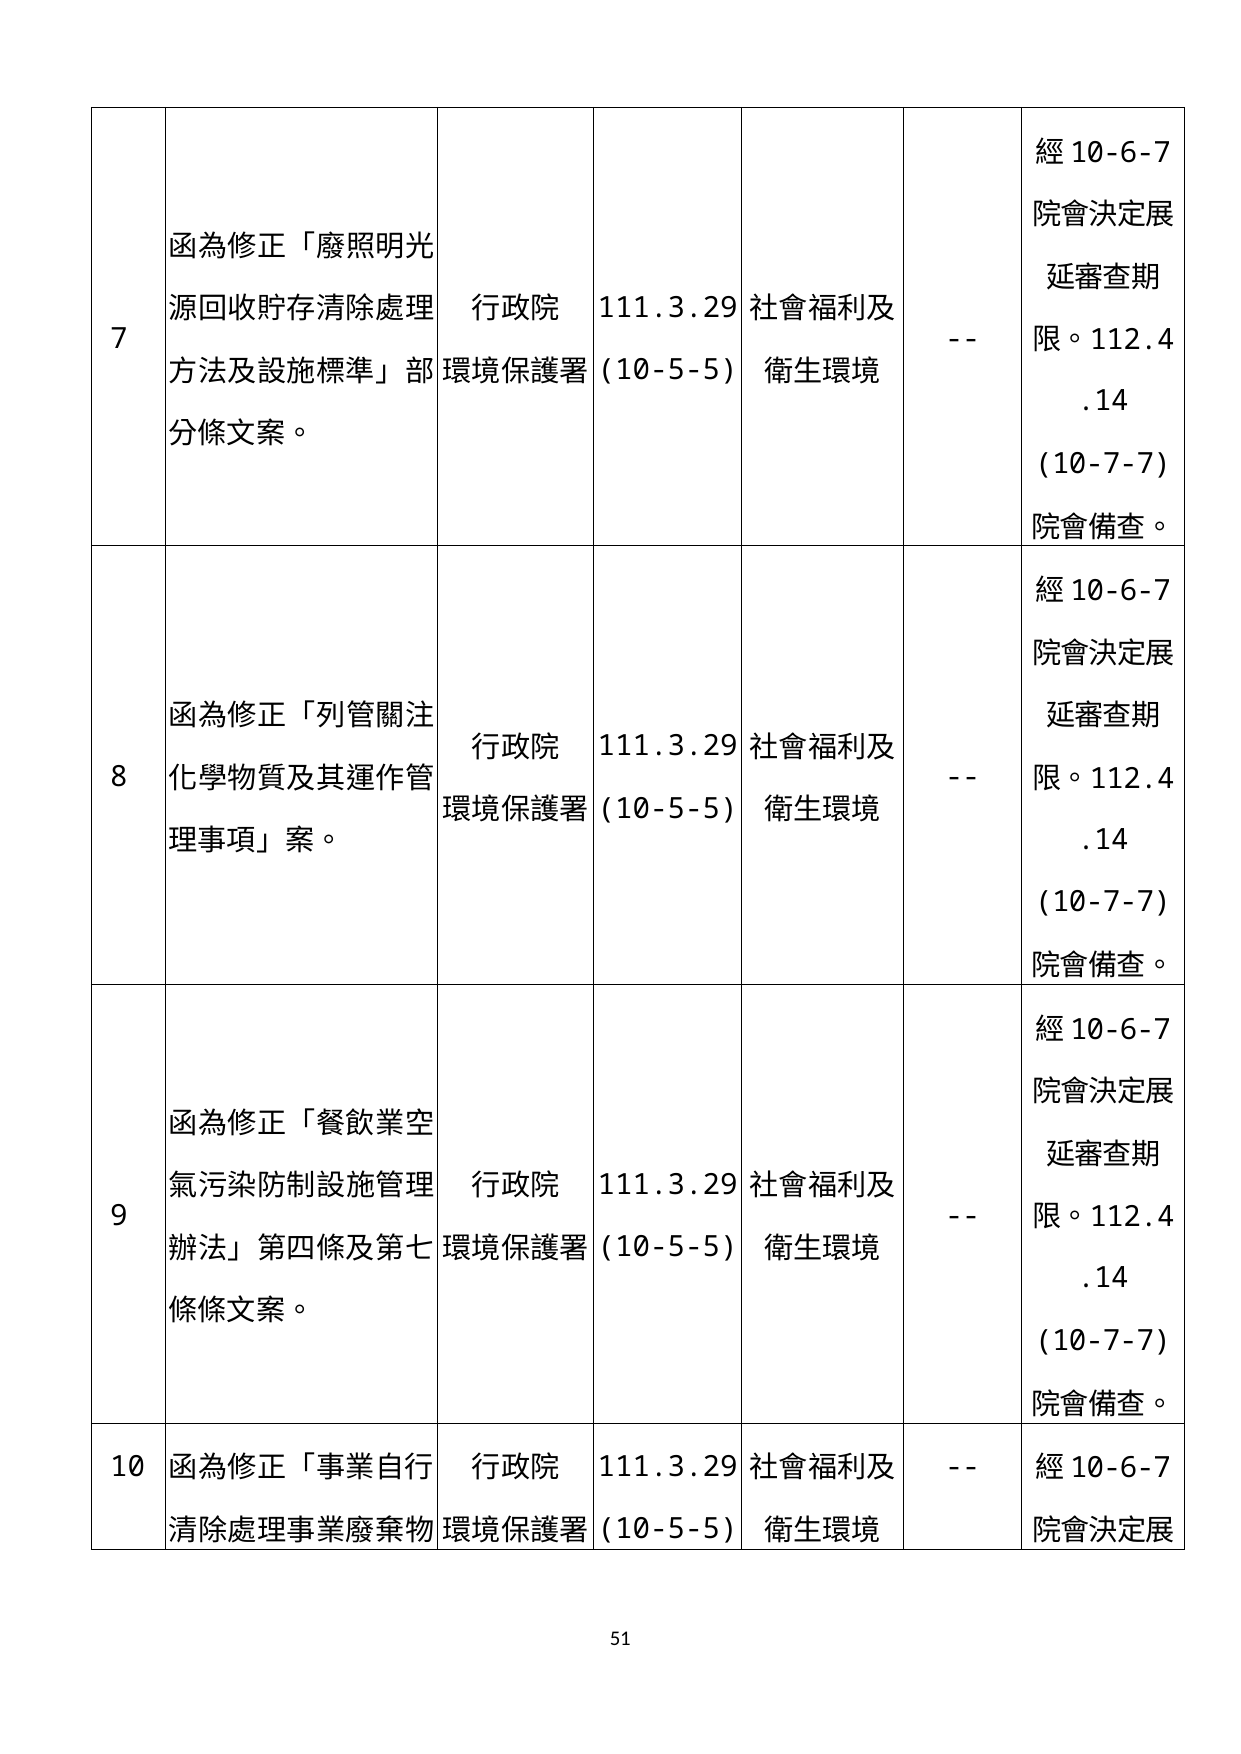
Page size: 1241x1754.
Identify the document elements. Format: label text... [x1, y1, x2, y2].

table_cell 經10-6-7院會決定展延審查期限。112.4.14 (10-7-7) 院會備查。 [1022, 985, 1184, 1422]
table_cell 111.3.29 (10-5-5) [594, 108, 741, 545]
table_cell -- [904, 985, 1021, 1422]
table_cell 行政院 環境保護署 [438, 1424, 593, 1548]
table_cell 行政院 環境保護署 [438, 546, 593, 984]
table_cell 經10-6-7院會決定展延審查期限。112.4.14 (10-7-7) 院會備查。 [1022, 108, 1184, 545]
table_cell 函為修正「列管關注化學物質及其運作管理事項」案。 [166, 546, 437, 984]
table_cell -- [904, 108, 1021, 545]
table_cell [92, 1424, 165, 1548]
table_cell [92, 546, 165, 984]
table_cell 社會福利及衛生環境 [742, 985, 903, 1422]
table_cell 函為修正「餐飲業空氣污染防制設施管理辦法」第四條及第七條條文案。 [166, 985, 437, 1422]
table_cell 經10-6-7院會決定展延審查期限。112.4.14 (10-7-7) 院會備查。 [1022, 546, 1184, 984]
table_cell 社會福利及衛生環境 [742, 546, 903, 984]
table_cell 函為修正「廢照明光源回收貯存清除處理方法及設施標準」部分條文案。 [166, 108, 437, 545]
table_cell [92, 985, 165, 1422]
table_cell -- [904, 1424, 1021, 1548]
table_cell 行政院 環境保護署 [438, 108, 593, 545]
table_cell 111.3.29 (10-5-5) [594, 546, 741, 984]
table_cell [92, 108, 165, 545]
table_cell 經10-6-7院會決定展 [1022, 1424, 1184, 1548]
table_cell 行政院 環境保護署 [438, 985, 593, 1422]
table_cell -- [904, 546, 1021, 984]
table_cell 社會福利及衛生環境 [742, 1424, 903, 1548]
table_cell 111.3.29 (10-5-5) [594, 1424, 741, 1548]
table_cell 社會福利及衛生環境 [742, 108, 903, 545]
table_cell 函為修正「事業自行清除處理事業廢棄物 [166, 1424, 437, 1548]
table_cell 111.3.29 (10-5-5) [594, 985, 741, 1422]
